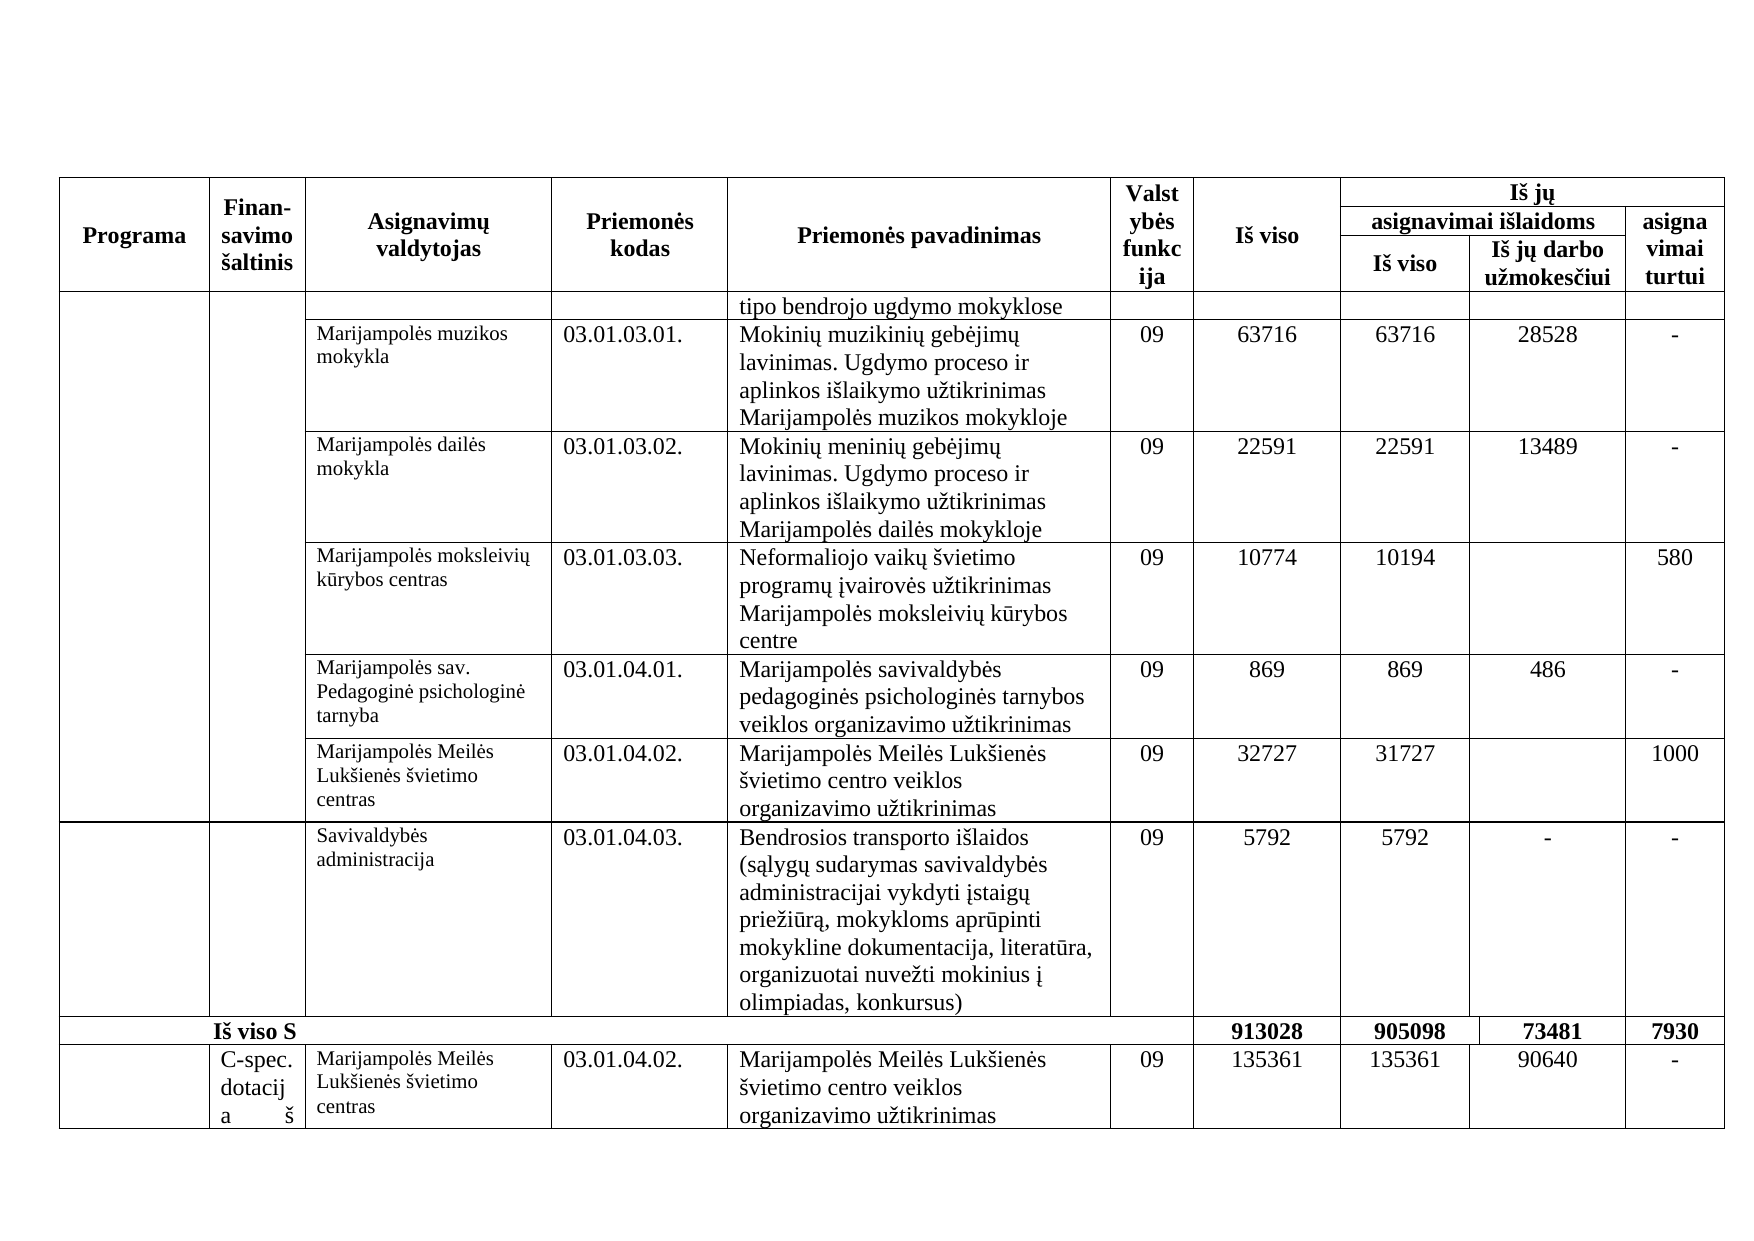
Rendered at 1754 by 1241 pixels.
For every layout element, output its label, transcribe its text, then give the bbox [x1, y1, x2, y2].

table_cell [210, 431, 305, 542]
table_cell 09 [1111, 543, 1193, 654]
table_cell Marijampolės muzikos mokykla [306, 320, 551, 431]
table_header Programa [60, 178, 209, 291]
table_cell 03.01.03.03. [552, 543, 727, 654]
table_cell Marijampolės sav. Pedagoginė psichologinė tarnyba [306, 655, 551, 738]
table_cell - [1626, 823, 1724, 1016]
table_cell 09 [1111, 320, 1193, 431]
table_cell Iš viso [1341, 236, 1469, 291]
table_cell Marijampolės dailės mokykla [306, 432, 551, 542]
table_cell 5792 [1194, 823, 1340, 1016]
table_cell [306, 292, 551, 319]
table_cell Marijampolės savivaldybės pedagoginės psichologinės tarnybos veiklos organizavimo užtikrinimas [728, 655, 1110, 738]
table_header Priemonės pavadinimas [728, 178, 1110, 291]
table_cell Marijampolės Meilės Lukšienės švietimo centro veiklos organizavimo užtikrinimas [728, 1045, 1110, 1128]
table_cell 63716 [1341, 320, 1469, 431]
table_cell 5792 [1341, 823, 1469, 1016]
table_cell 10774 [1194, 543, 1340, 654]
table_cell [60, 542, 209, 654]
table_cell - [1626, 320, 1724, 431]
table_header Iš jų [1341, 178, 1724, 206]
table_cell 09 [1111, 1045, 1193, 1128]
table_cell 09 [1111, 739, 1193, 821]
table_header Valstybės funkcija [1111, 178, 1193, 291]
table_header Finan-savimo šaltinis [210, 178, 305, 291]
table_cell 73481 [1480, 1017, 1625, 1044]
table_cell 869 [1194, 655, 1340, 738]
table_cell - [1470, 823, 1625, 1016]
table_cell Iš viso S [60, 1017, 1193, 1044]
table_cell [210, 542, 305, 654]
table_cell Marijampolės Meilės Lukšienės švietimo centras [306, 1045, 551, 1128]
table_cell [210, 654, 305, 738]
table_cell [1470, 739, 1625, 821]
table_cell 22591 [1341, 432, 1469, 542]
table_cell Marijampolės Meilės Lukšienės švietimo centras [306, 739, 551, 821]
table_cell 31727 [1341, 739, 1469, 821]
table_cell 03.01.03.01. [552, 320, 727, 431]
table_cell tipo bendrojo ugdymo mokyklose [728, 292, 1110, 319]
table_cell [1341, 292, 1469, 319]
table_cell 7930 [1626, 1017, 1724, 1044]
table_cell Iš jų darbo užmokesčiui [1470, 236, 1625, 291]
table_cell 03.01.04.03. [552, 823, 727, 1016]
table_cell [60, 292, 209, 319]
table_cell 1000 [1626, 739, 1724, 821]
table_cell 913028 [1194, 1017, 1340, 1044]
table_cell 22591 [1194, 432, 1340, 542]
table_cell Marijampolės moksleivių kūrybos centras [306, 543, 551, 654]
table_cell 135361 [1194, 1045, 1340, 1128]
table_cell 09 [1111, 655, 1193, 738]
table_header Asignavimų valdytojas [306, 178, 551, 291]
table_cell 90640 [1470, 1045, 1625, 1128]
table_cell [210, 823, 305, 1016]
table_cell 10194 [1341, 543, 1469, 654]
table_cell [60, 431, 209, 542]
table_cell 32727 [1194, 739, 1340, 821]
table_cell [1111, 292, 1193, 319]
table_cell 869 [1341, 655, 1469, 738]
table_cell [210, 319, 305, 431]
table_cell 03.01.04.02. [552, 739, 727, 821]
table_cell 63716 [1194, 320, 1340, 431]
table_cell 03.01.03.02. [552, 432, 727, 542]
table_cell 03.01.04.02. [552, 1045, 727, 1128]
table_cell [60, 738, 209, 821]
table_cell 486 [1470, 655, 1625, 738]
table_cell - [1626, 655, 1724, 738]
table_header Priemonės kodas [552, 178, 727, 291]
table_cell Marijampolės Meilės Lukšienės švietimo centro veiklos organizavimo užtikrinimas [728, 739, 1110, 821]
table_cell asignavimai išlaidoms [1341, 207, 1625, 234]
table_cell Neformaliojo vaikų švietimo programų įvairovės užtikrinimas Marijampolės moksleivių kūrybos centre [728, 543, 1110, 654]
table_cell [210, 292, 305, 319]
table_cell [552, 292, 727, 319]
table_cell 28528 [1470, 320, 1625, 431]
table_cell 905098 [1341, 1017, 1479, 1044]
table_cell 870 [1626, 292, 1724, 319]
table_cell Savivaldybės administracija [306, 823, 551, 1016]
table_cell Mokinių muzikinių gebėjimų lavinimas. Ugdymo proceso ir aplinkos išlaikymo užtikrinimas Marijampolės muzikos mokykloje [728, 320, 1110, 431]
table_cell Bendrosios transporto išlaidos (sąlygų sudarymas savivaldybės administracijai vykdyti įstaigų priežiūrą, mokykloms aprūpinti mokykline dokumentacija, literatūra, organizuotai nuvežti mokinius į olimpiadas, konkursus) [728, 823, 1110, 1016]
table_cell - [1626, 432, 1724, 542]
table_cell 09 [1111, 432, 1193, 542]
table_cell [60, 319, 209, 431]
table_cell 135361 [1341, 1045, 1469, 1128]
table_cell [210, 738, 305, 821]
table_cell 03.01.04.01. [552, 655, 727, 738]
table_cell [1470, 292, 1625, 319]
table_cell [60, 654, 209, 738]
table_cell [60, 1045, 209, 1128]
table_cell [1194, 292, 1340, 319]
table_cell 13489 [1470, 432, 1625, 542]
table_cell asignavimai turtui įsigyti [1626, 207, 1724, 291]
table_cell Mokinių meninių gebėjimų lavinimas. Ugdymo proceso ir aplinkos išlaikymo užtikrinimas Marijampolės dailės mokykloje [728, 432, 1110, 542]
table_cell 580 [1626, 543, 1724, 654]
table_cell [60, 823, 209, 1016]
table_cell 09 [1111, 823, 1193, 1016]
table_cell C-spec. dotacija š [210, 1045, 305, 1128]
table_header Iš viso [1194, 178, 1340, 291]
table_cell [1470, 543, 1625, 654]
table_cell - [1626, 1045, 1724, 1128]
